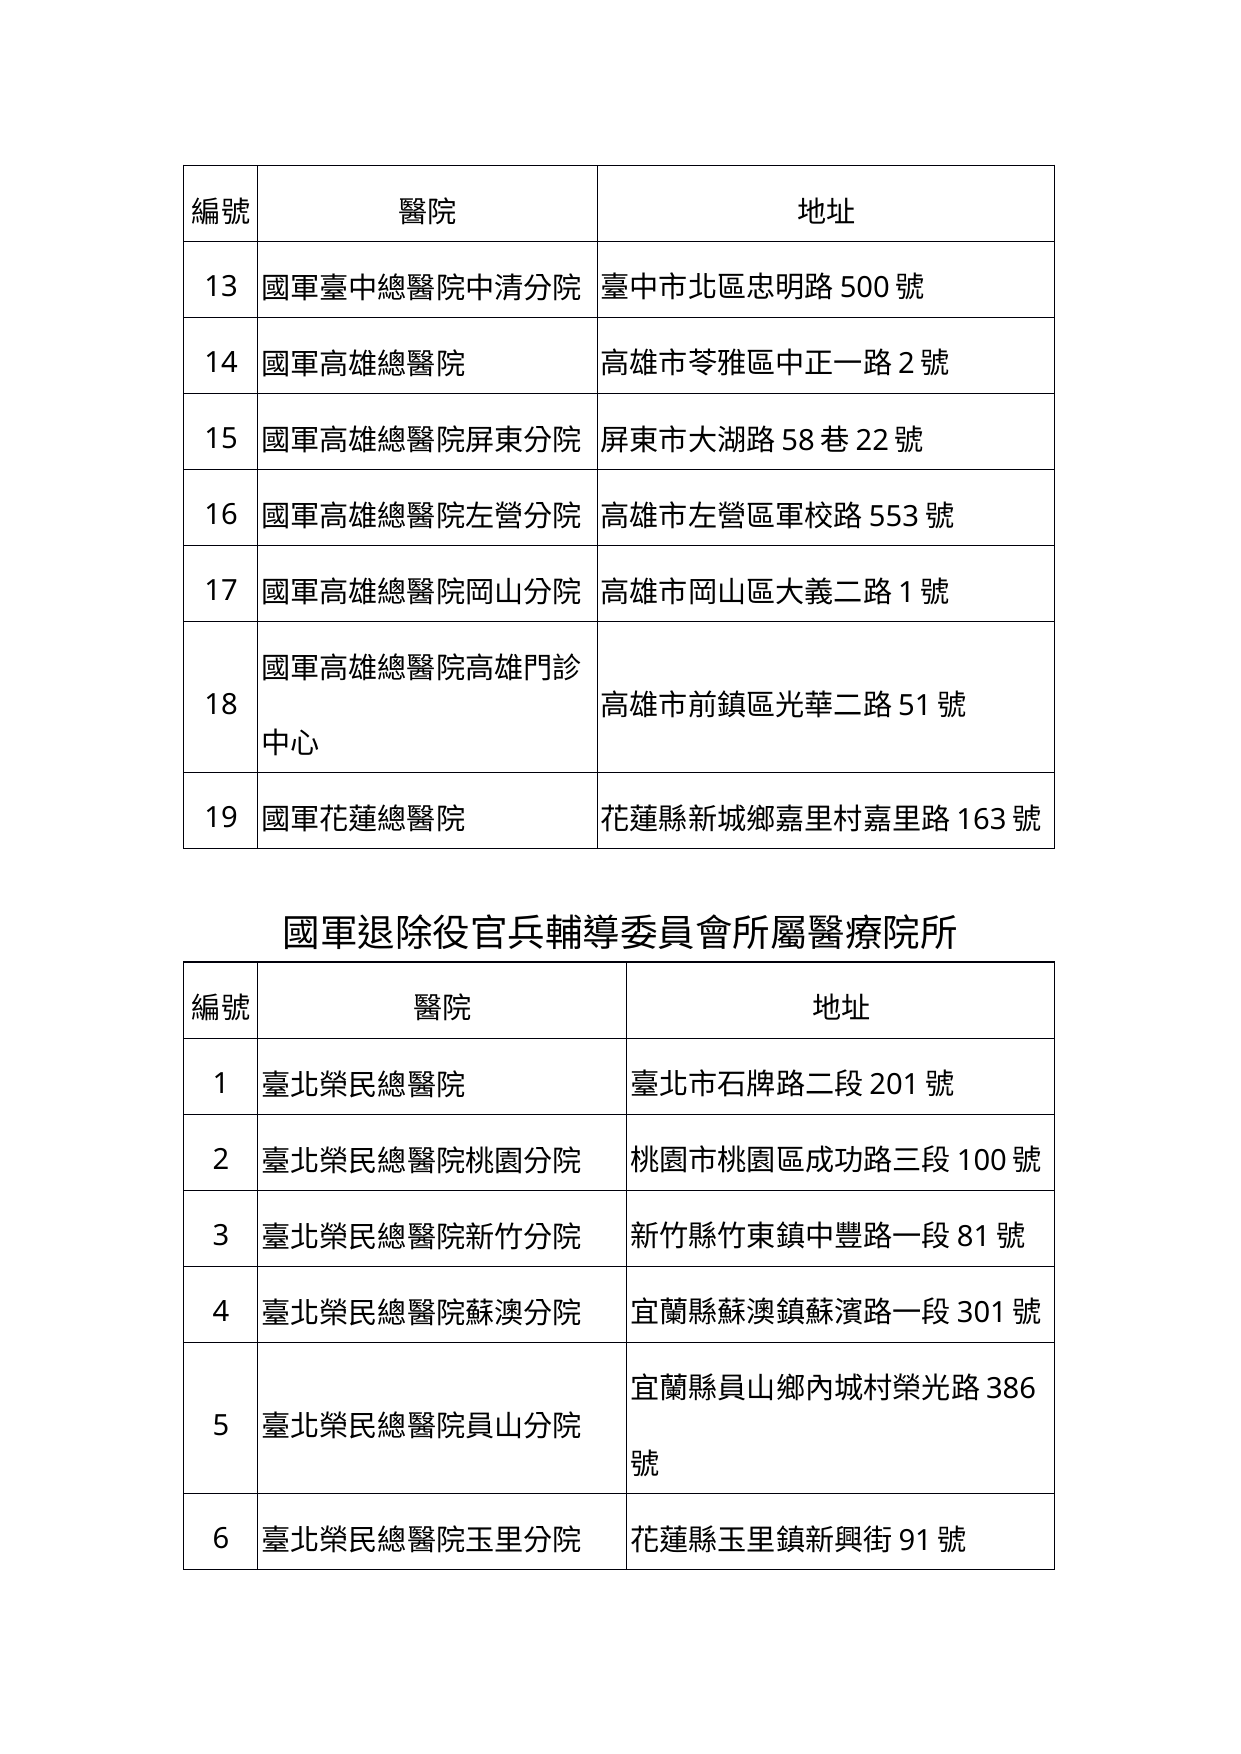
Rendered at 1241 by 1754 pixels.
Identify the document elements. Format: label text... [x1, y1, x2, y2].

table_cell 高雄市岡山區大義二路1號 [598, 546, 1054, 621]
table_cell 臺北榮民總醫院玉里分院 [258, 1494, 626, 1569]
table_cell 國軍花蓮總醫院 [258, 773, 597, 848]
table_cell 3 [184, 1191, 257, 1266]
table_cell 新竹縣竹東鎮中豐路一段81號 [627, 1191, 1054, 1266]
table_cell 臺北榮民總醫院桃園分院 [258, 1115, 626, 1189]
table_header 編號 [184, 963, 257, 1037]
table_cell 臺北市石牌路二段201號 [627, 1039, 1054, 1113]
table_cell 花蓮縣新城鄉嘉里村嘉里路163號 [598, 773, 1054, 848]
table_cell 高雄市苓雅區中正一路2號 [598, 318, 1054, 393]
table_cell 14 [184, 318, 257, 393]
table_header 地址 [627, 963, 1054, 1037]
table_cell 臺北榮民總醫院員山分院 [258, 1343, 626, 1493]
table_cell 屏東市大湖路58巷22號 [598, 394, 1054, 469]
table_cell 國軍高雄總醫院屏東分院 [258, 394, 597, 469]
table_cell 國軍高雄總醫院岡山分院 [258, 546, 597, 621]
table_cell 19 [184, 773, 257, 848]
table_cell 臺北榮民總醫院 [258, 1039, 626, 1113]
table_cell 高雄市前鎮區光華二路51號 [598, 622, 1054, 772]
table_cell 13 [184, 242, 257, 317]
table_cell 高雄市左營區軍校路553號 [598, 470, 1054, 545]
table_cell 2 [184, 1115, 257, 1189]
table_cell 國軍高雄總醫院高雄門診中心 [258, 622, 597, 772]
table_cell 桃園市桃園區成功路三段100號 [627, 1115, 1054, 1189]
text 國軍退除役官兵輔導委員會所屬醫療院所 [187, 886, 1053, 961]
table_cell 4 [184, 1267, 257, 1342]
table_cell 國軍臺中總醫院中清分院 [258, 242, 597, 317]
table_cell 18 [184, 622, 257, 772]
table_cell 花蓮縣玉里鎮新興街91號 [627, 1494, 1054, 1569]
table_cell 宜蘭縣蘇澳鎮蘇濱路一段301號 [627, 1267, 1054, 1342]
table_header 醫院 [258, 963, 626, 1037]
table_cell 宜蘭縣員山鄉內城村榮光路386號 [627, 1343, 1054, 1493]
table_cell 臺北榮民總醫院新竹分院 [258, 1191, 626, 1266]
table_header 地址 [598, 166, 1054, 241]
table_cell 臺中市北區忠明路500號 [598, 242, 1054, 317]
table_cell 15 [184, 394, 257, 469]
table_header 編號 [184, 166, 257, 241]
table_cell 臺北榮民總醫院蘇澳分院 [258, 1267, 626, 1342]
table_header 醫院 [258, 166, 597, 241]
table_cell 16 [184, 470, 257, 545]
table_cell 17 [184, 546, 257, 621]
table_cell 1 [184, 1039, 257, 1113]
table_cell 國軍高雄總醫院左營分院 [258, 470, 597, 545]
table_cell 6 [184, 1494, 257, 1569]
table_cell 國軍高雄總醫院 [258, 318, 597, 393]
table_cell 5 [184, 1343, 257, 1493]
